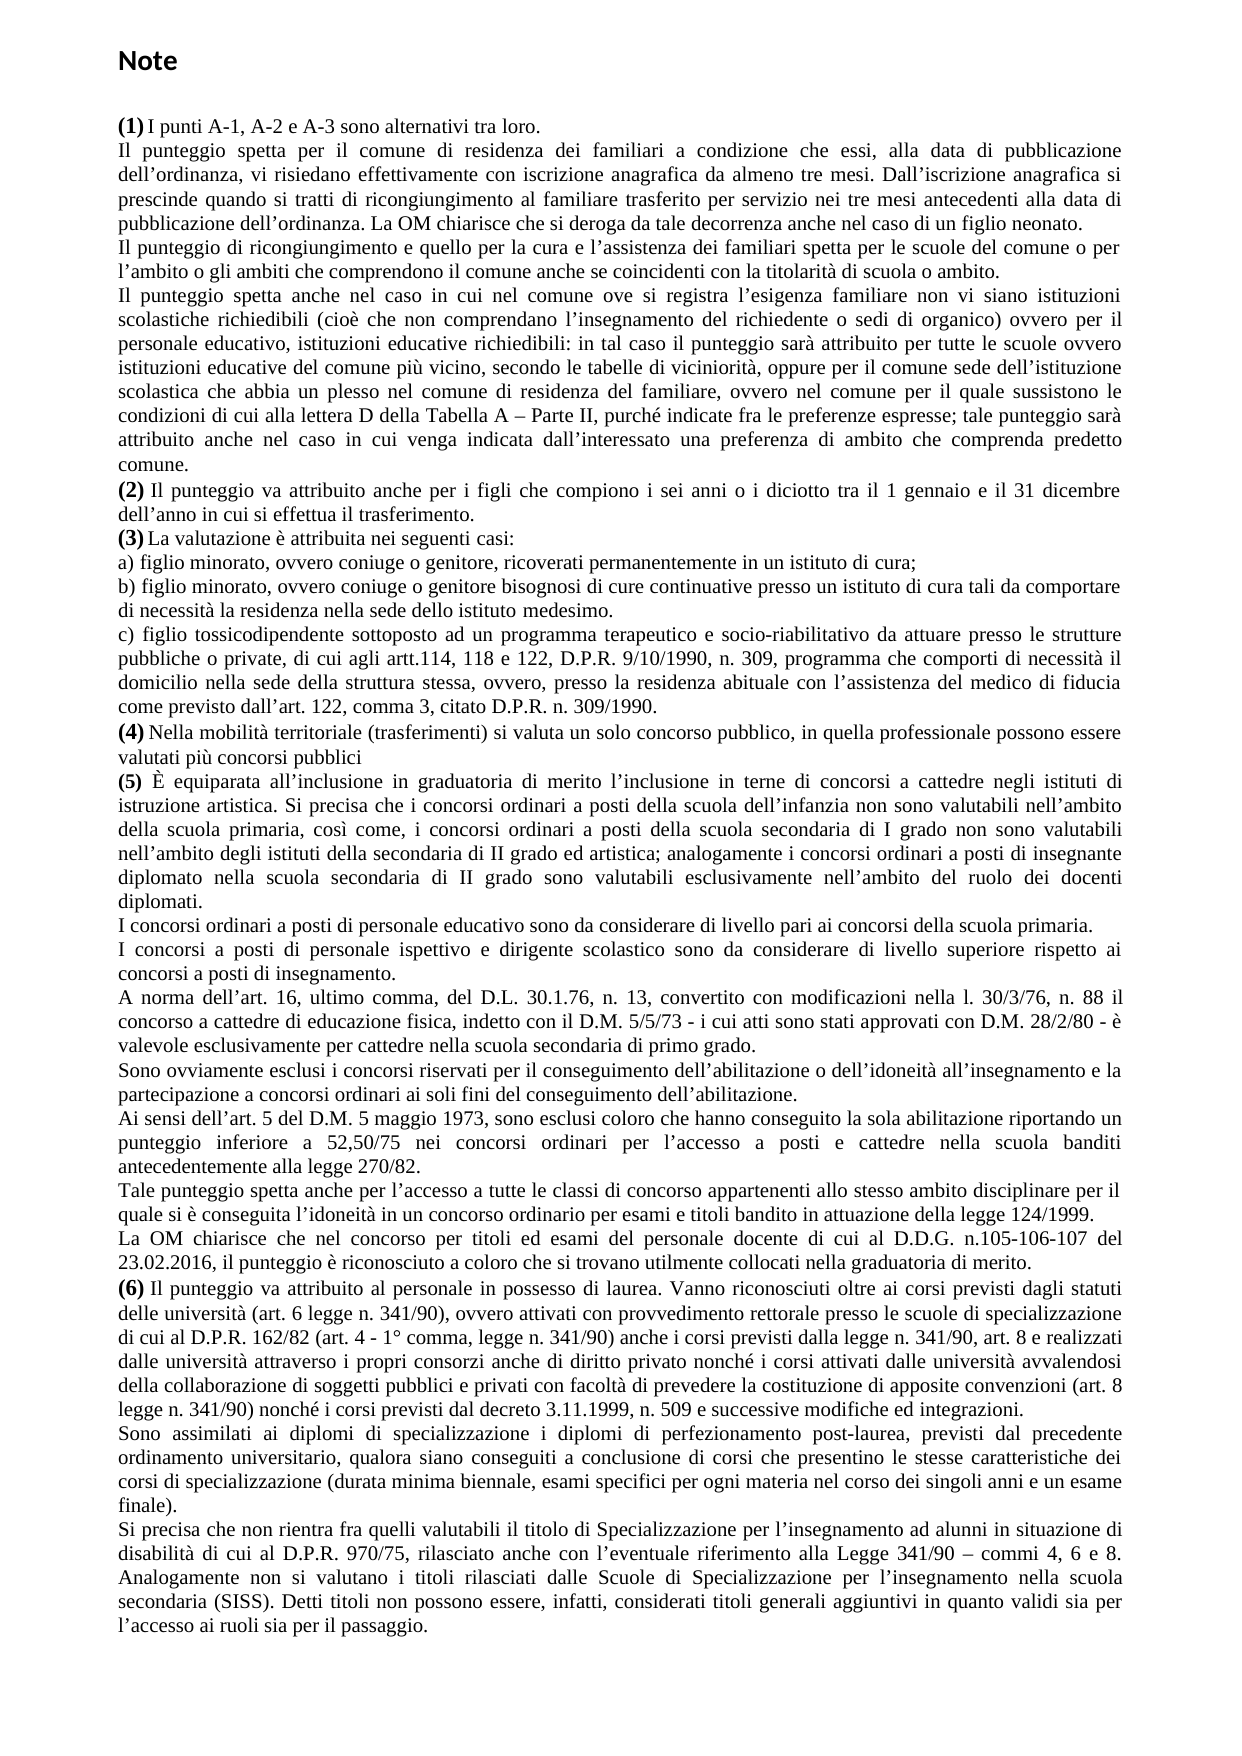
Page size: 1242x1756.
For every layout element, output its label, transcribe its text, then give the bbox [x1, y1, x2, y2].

list Il punteggio va attribuito al personale in possesso di laurea. Vanno riconosciuti oltre ai corsi previsti dagli statuti delle università (art. 6 legge n. 341/90), ovvero attivati con provvedimento rettorale presso le scuole di specializzazione di cui al D.P.R. 162/82 (art. 4 - 1° comma, legge n. 341/90) anche i corsi previsti dalla legge n. 341/90, art. 8 e realizzati dalle università attraverso i propri consorzi anche di diritto privato nonché i corsi attivati dalle università avvalendosi della collaborazione di soggetti pubblici e privati con facoltà di prevedere la costituzione di apposite convenzioni (art. 8 legge n. 341/90) nonché i corsi previsti dal decreto 3.11.1999, n. 509 e successive modifiche ed integrazioni. [118, 1274, 1123, 1421]
list figlio minorato, ovvero coniuge o genitore bisognosi di cure continuative presso un istituto di cura tali da comportare di necessità la residenza nella sede dello istituto medesimo. [118, 574, 1123, 622]
text La OM chiarisce che nel concorso per titoli ed esami del personale docente di cui al D.D.G. n.105-106-107 del 23.02.2016, il punteggio è riconosciuto a coloro che si trovano utilmente collocati nella graduatoria di merito. [118, 1226, 1124, 1274]
list La valutazione è attribuita nei seguenti casi: [118, 526, 1135, 550]
list figlio tossicodipendente sottoposto ad un programma terapeutico e socio-riabilitativo da attuare presso le strutture pubbliche o private, di cui agli artt.114, 118 e 122, D.P.R. 9/10/1990, n. 309, programma che comporti di necessità il domicilio nella sede della struttura stessa, ovvero, presso la residenza abituale con l’assistenza del medico di fiducia come previsto dall’art. 122, comma 3, citato D.P.R. n. 309/1990. [118, 622, 1123, 718]
list Nella mobilità territoriale (trasferimenti) si valuta un solo concorso pubblico, in quella professionale possono essere valutati più concorsi pubblici [118, 718, 1123, 769]
text I concorsi a posti di personale ispettivo e dirigente scolastico sono da considerare di livello superiore rispetto ai concorsi a posti di insegnamento. [118, 937, 1123, 985]
text Il punteggio spetta per il comune di residenza dei familiari a condizione che essi, alla data di pubblicazione dell’ordinanza, vi risiedano effettivamente con iscrizione anagrafica da almeno tre mesi. Dall’iscrizione anagrafica si prescinde quando si tratti di ricongiungimento al familiare trasferito per servizio nei tre mesi antecedenti alla data di pubblicazione dell’ordinanza. La OM chiarisce che si deroga da tale decorrenza anche nel caso di un figlio neonato. [118, 138, 1123, 234]
list figlio minorato, ovvero coniuge o genitore, ricoverati permanentemente in un istituto di cura; [118, 550, 1135, 574]
text Sono ovviamente esclusi i concorsi riservati per il conseguimento dell’abilitazione o dell’idoneità all’insegnamento e la partecipazione a concorsi ordinari ai soli fini del conseguimento dell’abilitazione. [118, 1058, 1123, 1106]
list Il punteggio va attribuito anche per i figli che compiono i sei anni o i diciotto tra il 1 gennaio e il 31 dicembre dell’anno in cui si effettua il trasferimento. [118, 476, 1122, 526]
list I punti A-1, A-2 e A-3 sono alternativi tra loro. [118, 112, 1135, 138]
text Ai sensi dell’art. 5 del D.M. 5 maggio 1973, sono esclusi coloro che hanno conseguito la sola abilitazione riportando un punteggio inferiore a 52,50/75 nei concorsi ordinari per l’accesso a posti e cattedre nella scuola banditi antecedentemente alla legge 270/82. [118, 1106, 1123, 1178]
text A norma dell’art. 16, ultimo comma, del D.L. 30.1.76, n. 13, convertito con modificazioni nella l. 30/3/76, n. 88 il concorso a cattedre di educazione fisica, indetto con il D.M. 5/5/73 - i cui atti sono stati approvati con D.M. 28/2/80 - è valevole esclusivamente per cattedre nella scuola secondaria di primo grado. [118, 985, 1124, 1057]
text Il punteggio spetta anche nel caso in cui nel comune ove si registra l’esigenza familiare non vi siano istituzioni scolastiche richiedibili (cioè che non comprendano l’insegnamento del richiedente o sedi di organico) ovvero per il personale educativo, istituzioni educative richiedibili: in tal caso il punteggio sarà attribuito per tutte le scuole ovvero istituzioni educative del comune più vicino, secondo le tabelle di viciniorità, oppure per il comune sede dell’istituzione scolastica che abbia un plesso nel comune di residenza del familiare, ovvero nel comune per il quale sussistono le condizioni di cui alla lettera D della Tabella A – Parte II, purché indicate fra le preferenze espresse; tale punteggio sarà attribuito anche nel caso in cui venga indicata dall’interessato una preferenza di ambito che comprenda predetto comune. [118, 283, 1123, 476]
text Note [118, 42, 1135, 78]
text Si precisa che non rientra fra quelli valutabili il titolo di Specializzazione per l’insegnamento ad alunni in situazione di disabilità di cui al D.P.R. 970/75, rilasciato anche con l’eventuale riferimento alla Legge 341/90 – commi 4, 6 e 8. Analogamente non si valutano i titoli rilasciati dalle Scuole di Specializzazione per l’insegnamento nella scuola secondaria (SISS). Detti titoli non possono essere, infatti, considerati titoli generali aggiuntivi in quanto validi sia per l’accesso ai ruoli sia per il passaggio. [118, 1517, 1124, 1637]
text Sono assimilati ai diplomi di specializzazione i diplomi di perfezionamento post-laurea, previsti dal precedente ordinamento universitario, qualora siano conseguiti a conclusione di corsi che presentino le stesse caratteristiche dei corsi di specializzazione (durata minima biennale, esami specifici per ogni materia nel corso dei singoli anni e un esame finale). [118, 1421, 1123, 1517]
text Tale punteggio spetta anche per l’accesso a tutte le classi di concorso appartenenti allo stesso ambito disciplinare per il quale si è conseguita l’idoneità in un concorso ordinario per esami e titoli bandito in attuazione della legge 124/1999. [118, 1178, 1123, 1226]
list È equiparata all’inclusione in graduatoria di merito l’inclusione in terne di concorsi a cattedre negli istituti di istruzione artistica. Si precisa che i concorsi ordinari a posti della scuola dell’infanzia non sono valutabili nell’ambito della scuola primaria, così come, i concorsi ordinari a posti della scuola secondaria di I grado non sono valutabili nell’ambito degli istituti della secondaria di II grado ed artistica; analogamente i concorsi ordinari a posti di insegnante diplomato nella scuola secondaria di II grado sono valutabili esclusivamente nell’ambito del ruolo dei docenti diplomati. [118, 769, 1124, 913]
text Il punteggio di ricongiungimento e quello per la cura e l’assistenza dei familiari spetta per le scuole del comune o per l’ambito o gli ambiti che comprendono il comune anche se coincidenti con la titolarità di scuola o ambito. [118, 235, 1122, 283]
text I concorsi ordinari a posti di personale educativo sono da considerare di livello pari ai concorsi della scuola primaria. [118, 913, 1135, 937]
